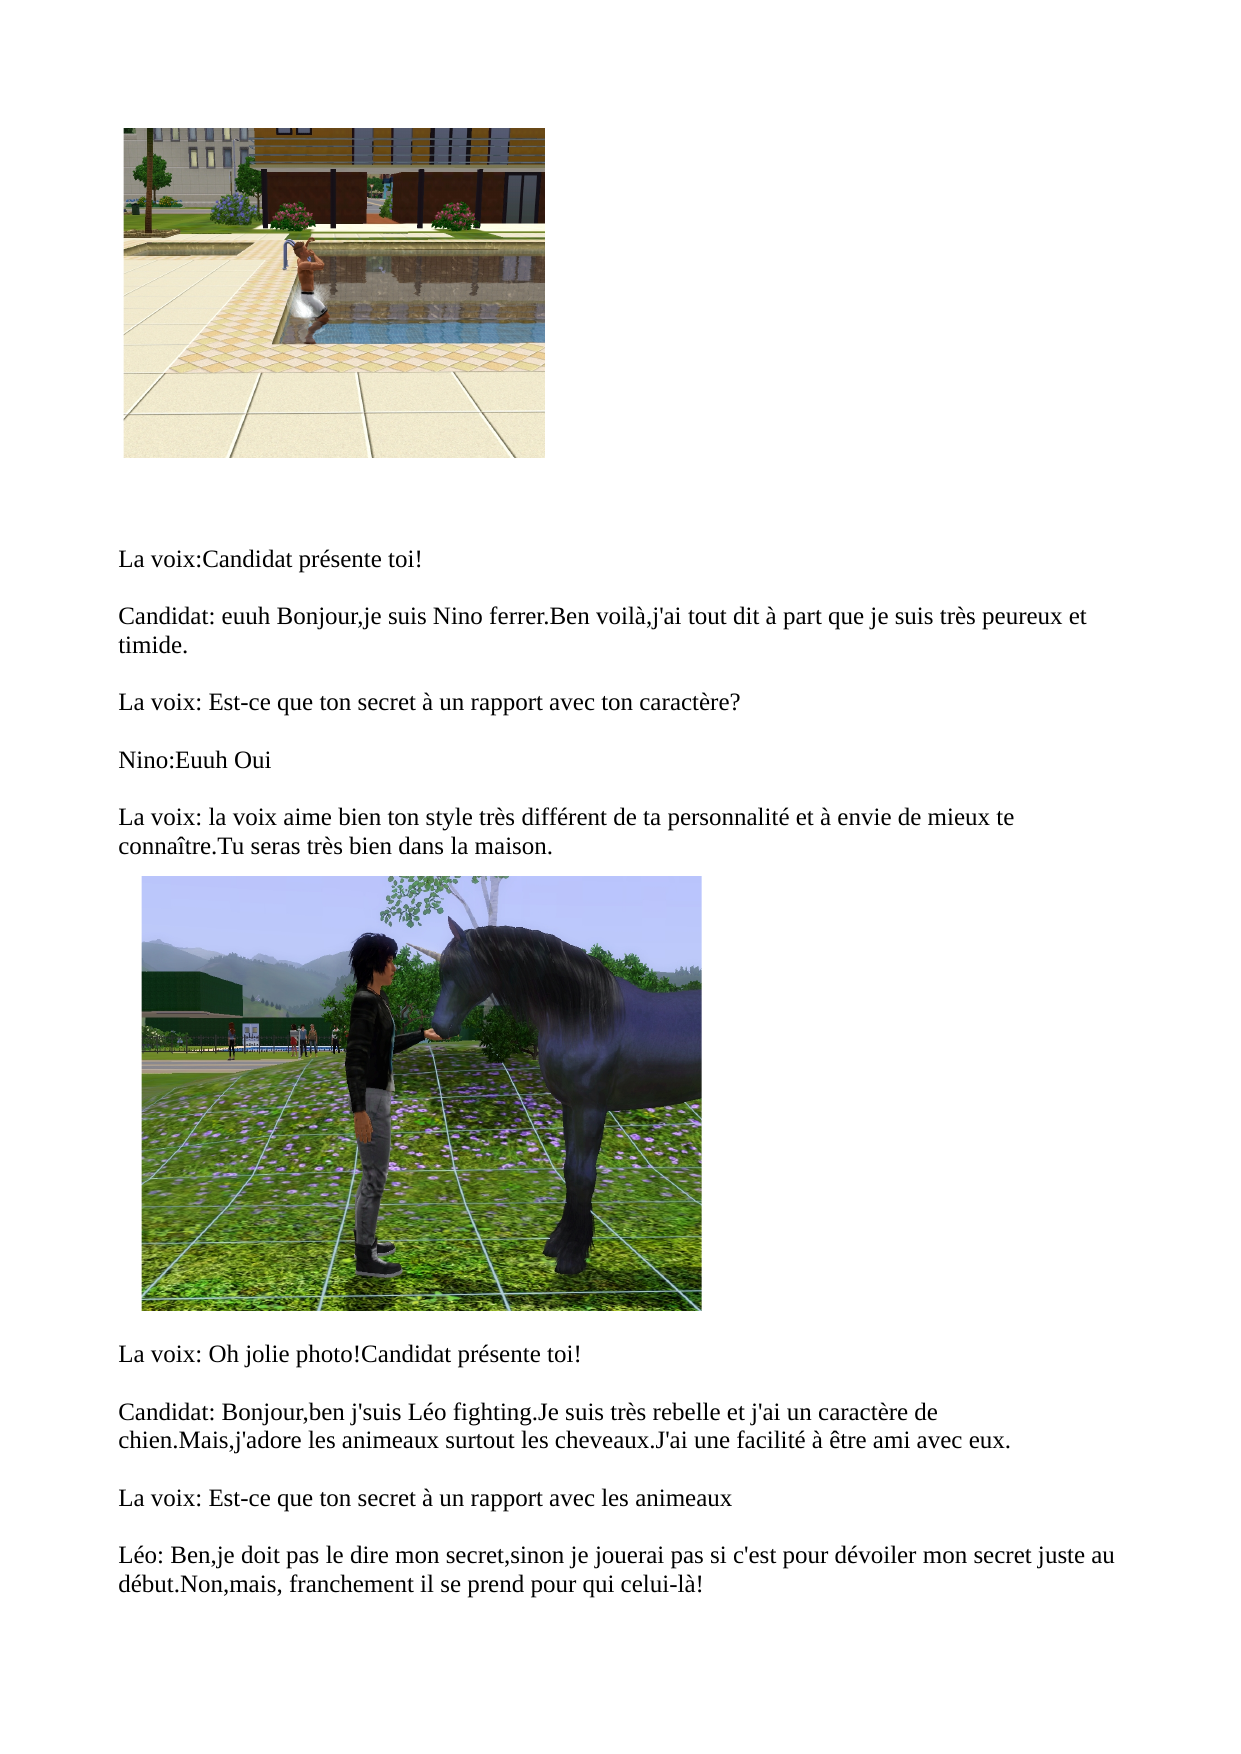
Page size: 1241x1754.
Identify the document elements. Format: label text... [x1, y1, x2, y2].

text La voix: la voix aime bien ton style très différent de ta personnalité et à envie de mieux te connaître.Tu seras très bien dans la maison. [118, 802, 1122, 860]
text La voix: Est-ce que ton secret à un rapport avec ton caractère? [118, 687, 1122, 716]
picture [141, 876, 702, 1311]
text Léo: Ben,je doit pas le dire mon secret,sinon je jouerai pas si c'est pour dévoiler mon secret juste au début.Non,mais, franchement il se prend pour qui celui-là! [118, 1540, 1122, 1598]
text La voix: Oh jolie photo!Candidat présente toi! [118, 1339, 1122, 1368]
text Candidat: Bonjour,ben j'suis Léo fighting.Je suis très rebelle et j'ai un caractère de chien.Mais,j'adore les animeaux surtout les cheveaux.J'ai une facilité à être ami avec eux. [118, 1397, 1122, 1454]
text Candidat: euuh Bonjour,je suis Nino ferrer.Ben voilà,j'ai tout dit à part que je suis très peureux et timide. [118, 601, 1122, 659]
text Nino:Euuh Oui [118, 745, 1122, 774]
picture [123, 128, 545, 458]
text La voix:Candidat présente toi! [118, 544, 1122, 572]
text La voix: Est-ce que ton secret à un rapport avec les animeaux [118, 1483, 1122, 1512]
